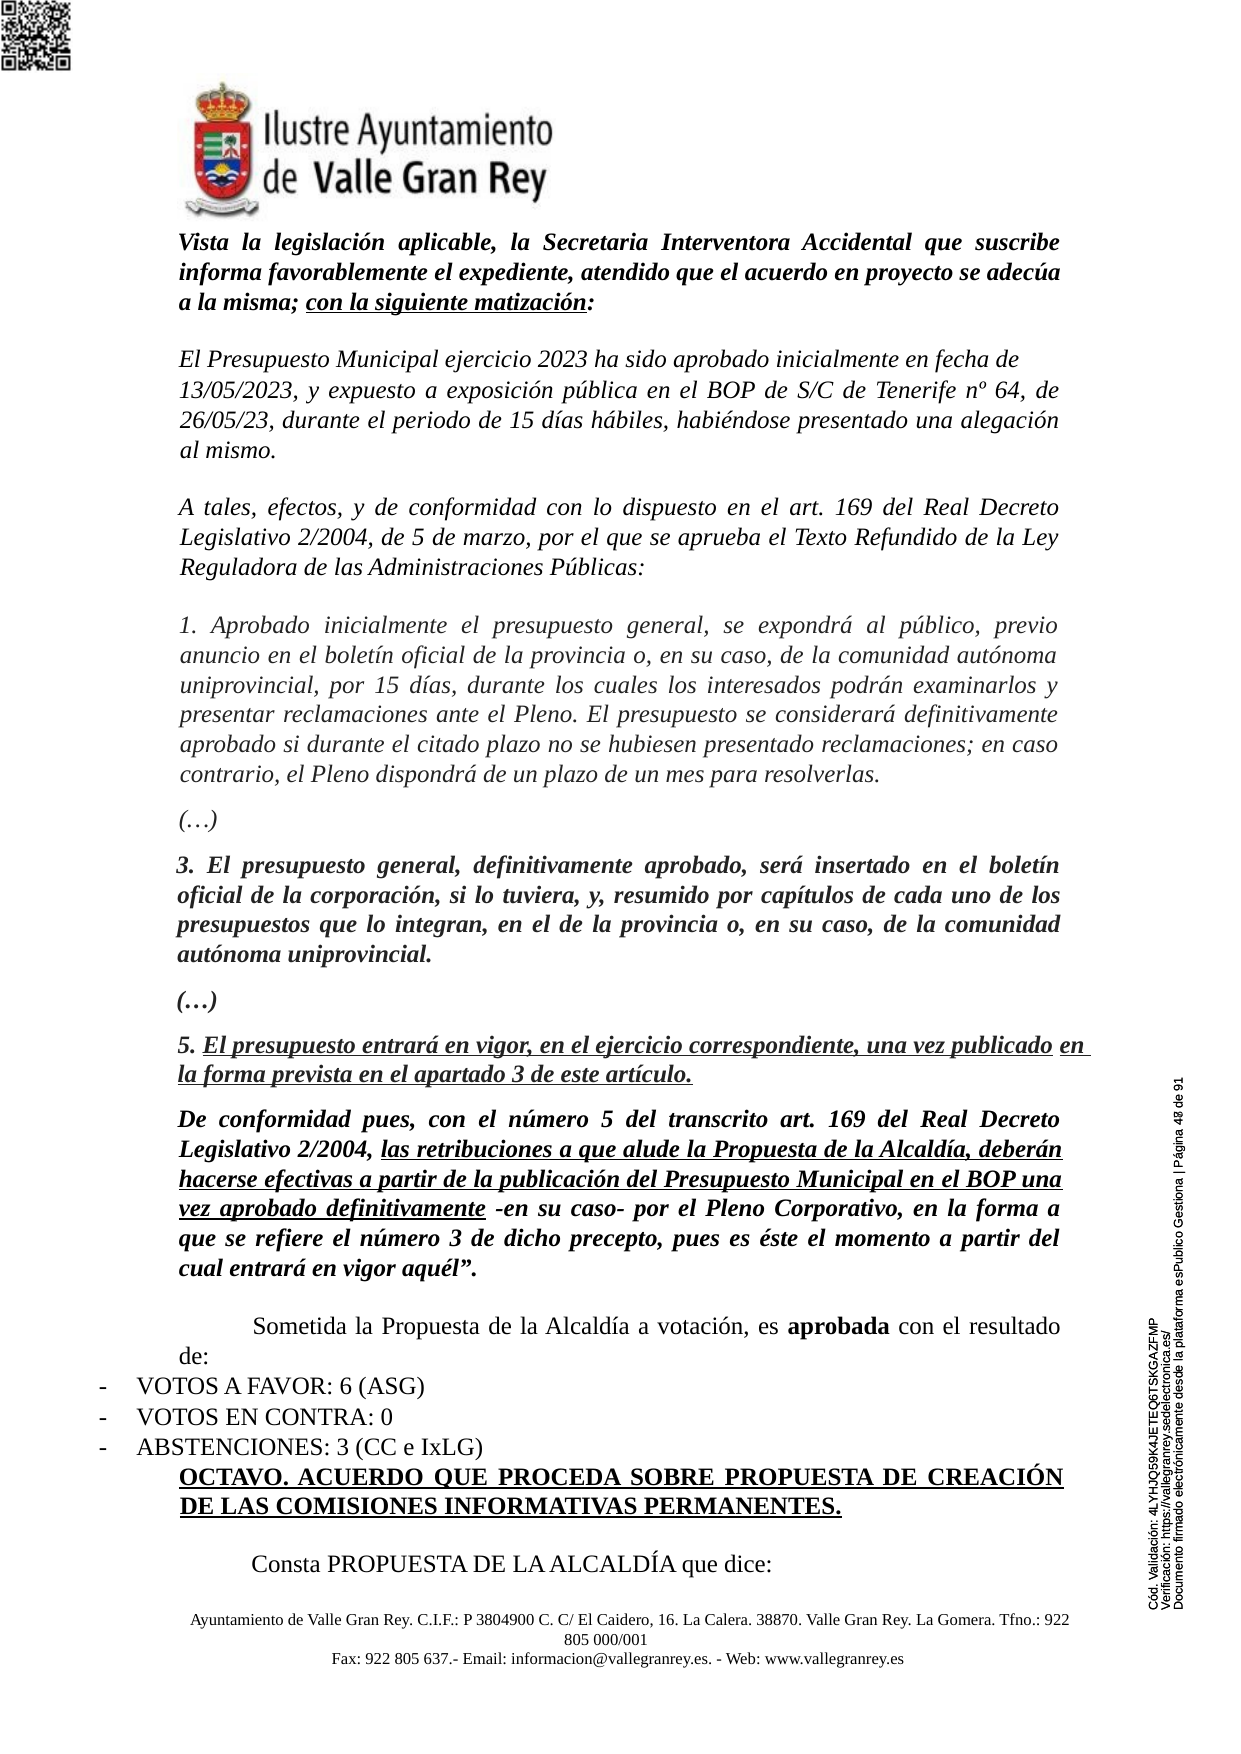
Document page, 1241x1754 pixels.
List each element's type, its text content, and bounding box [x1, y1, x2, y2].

text Vista la legislación aplicable, la Secretaria Interventora Accidental que suscribe informa favorablemente el expediente, atendido que el acuerdo en proyecto se adecúa a la misma; con la siguiente matización: [177, 227, 1063, 315]
list VOTOS EN CONTRA: 0 [98, 1402, 1060, 1430]
list VOTOS A FAVOR: 6 (ASG) [98, 1371, 1060, 1400]
text A tales, efectos, y de conformidad con lo dispuesto en el art. 169 del Real Decreto Legislativo 2/2004, de 5 de marzo, por el que se aprueba el Texto Refundido de la Ley Reguladora de las Administraciones Públicas: [178, 492, 1063, 581]
text Consta PROPUESTA DE LA ALCALDÍA que dice: [251, 1549, 1060, 1577]
text 1. Aprobado inicialmente el presupuesto general, se expondrá al público, previo anuncio en el boletín oficial de la provincia o, en su caso, de la comunidad autónoma uniprovincial, por 15 días, durante los cuales los interesados podrán examinarlos y presentar reclamaciones ante el Pleno. El presupuesto se considerará definitivamente aprobado si durante el citado plazo no se hubiesen presentado reclamaciones; en caso contrario, el Pleno dispondrá de un plazo de un mes para resolverlas. [178, 610, 1061, 788]
text 3. El presupuesto general, definitivamente aprobado, será insertado en el boletín oficial de la corporación, si lo tuviera, y, resumido por capítulos de cada uno de los presupuestos que lo integran, en el de la provincia o, en su caso, de la comunidad autónoma uniprovincial. [176, 850, 1064, 968]
text DE LAS COMISIONES INFORMATIVAS PERMANENTES. [178, 1488, 1064, 1520]
text (…) [176, 985, 1064, 1013]
text De conformidad pues, con el número 5 del transcrito art. 169 del Real Decreto Legislativo 2/2004, las retribuciones a que alude la Propuesta de la Alcaldía, deberán hacerse efectivas a partir de la publicación del Presupuesto Municipal en el BOP una vez aprobado definitivamente -en su caso- por el Pleno Corporativo, en la forma a que se refiere el número 3 de dicho precepto, pues es éste el momento a partir del cual entrará en vigor aquél”. [177, 1104, 1063, 1282]
text Sometida la Propuesta de la Alcaldía a votación, es aprobada con el resultado de: [178, 1311, 1060, 1369]
text El Presupuesto Municipal ejercicio 2023 ha sido aprobado inicialmente en fecha de [178, 344, 1063, 373]
text OCTAVO. ACUERDO QUE PROCEDA SOBRE PROPUESTA DE CREACIÓN [178, 1462, 1064, 1487]
list ABSTENCIONES: 3 (CC e IxLG) [98, 1432, 1060, 1461]
text 13/05/2023, y expuesto a exposición pública en el BOP de S/C de Tenerife nº 64, de 26/05/23, durante el periodo de 15 días hábiles, habiéndose presentado una alegación al mismo. [178, 375, 1063, 464]
text (…) [178, 804, 1061, 833]
text 5. El presupuesto entrará en vigor, en el ejercicio correspondiente, una vez publicado en la forma prevista en el apartado 3 de este artículo. [177, 1030, 1094, 1087]
